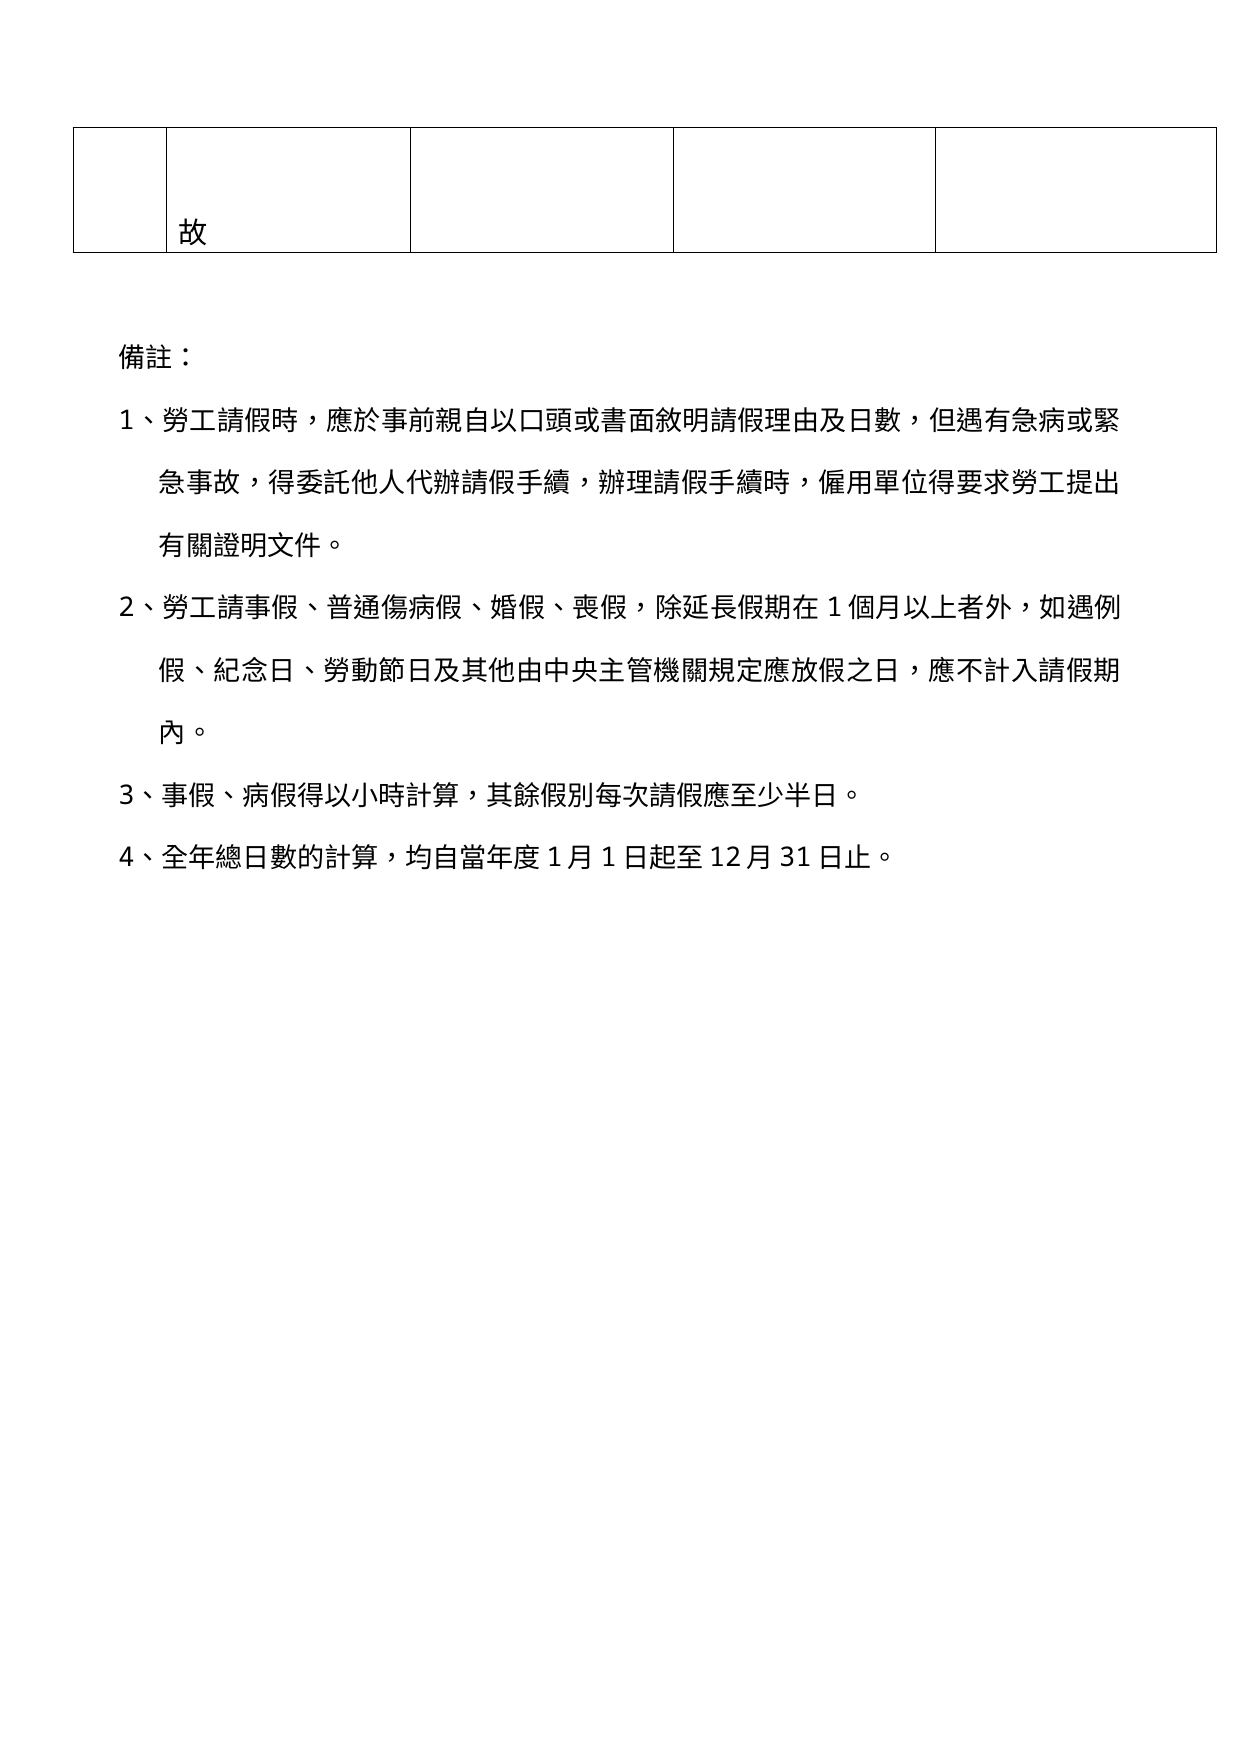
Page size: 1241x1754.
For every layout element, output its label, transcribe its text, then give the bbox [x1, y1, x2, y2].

table_cell [411, 128, 673, 252]
text 3、事假、病假得以小時計算，其餘假別每次請假應至少半日。 [118, 752, 1122, 814]
text 備註： [118, 314, 1122, 377]
table_cell [936, 128, 1216, 252]
table_cell [674, 128, 935, 252]
table_cell [74, 128, 166, 252]
table_cell 故 [167, 128, 410, 252]
text 4、全年總日數的計算，均自當年度1月1日起至12月31日止。 [118, 814, 1122, 877]
text 2、勞工請事假、普通傷病假、婚假、喪假，除延長假期在1個月以上者外，如遇例假、紀念日、勞動節日及其他由中央主管機關規定應放假之日，應不計入請假期內。 [118, 564, 1122, 752]
text 1、勞工請假時，應於事前親自以口頭或書面敘明請假理由及日數，但遇有急病或緊急事故，得委託他人代辦請假手續，辦理請假手續時，僱用單位得要求勞工提出有關證明文件。 [118, 377, 1122, 564]
